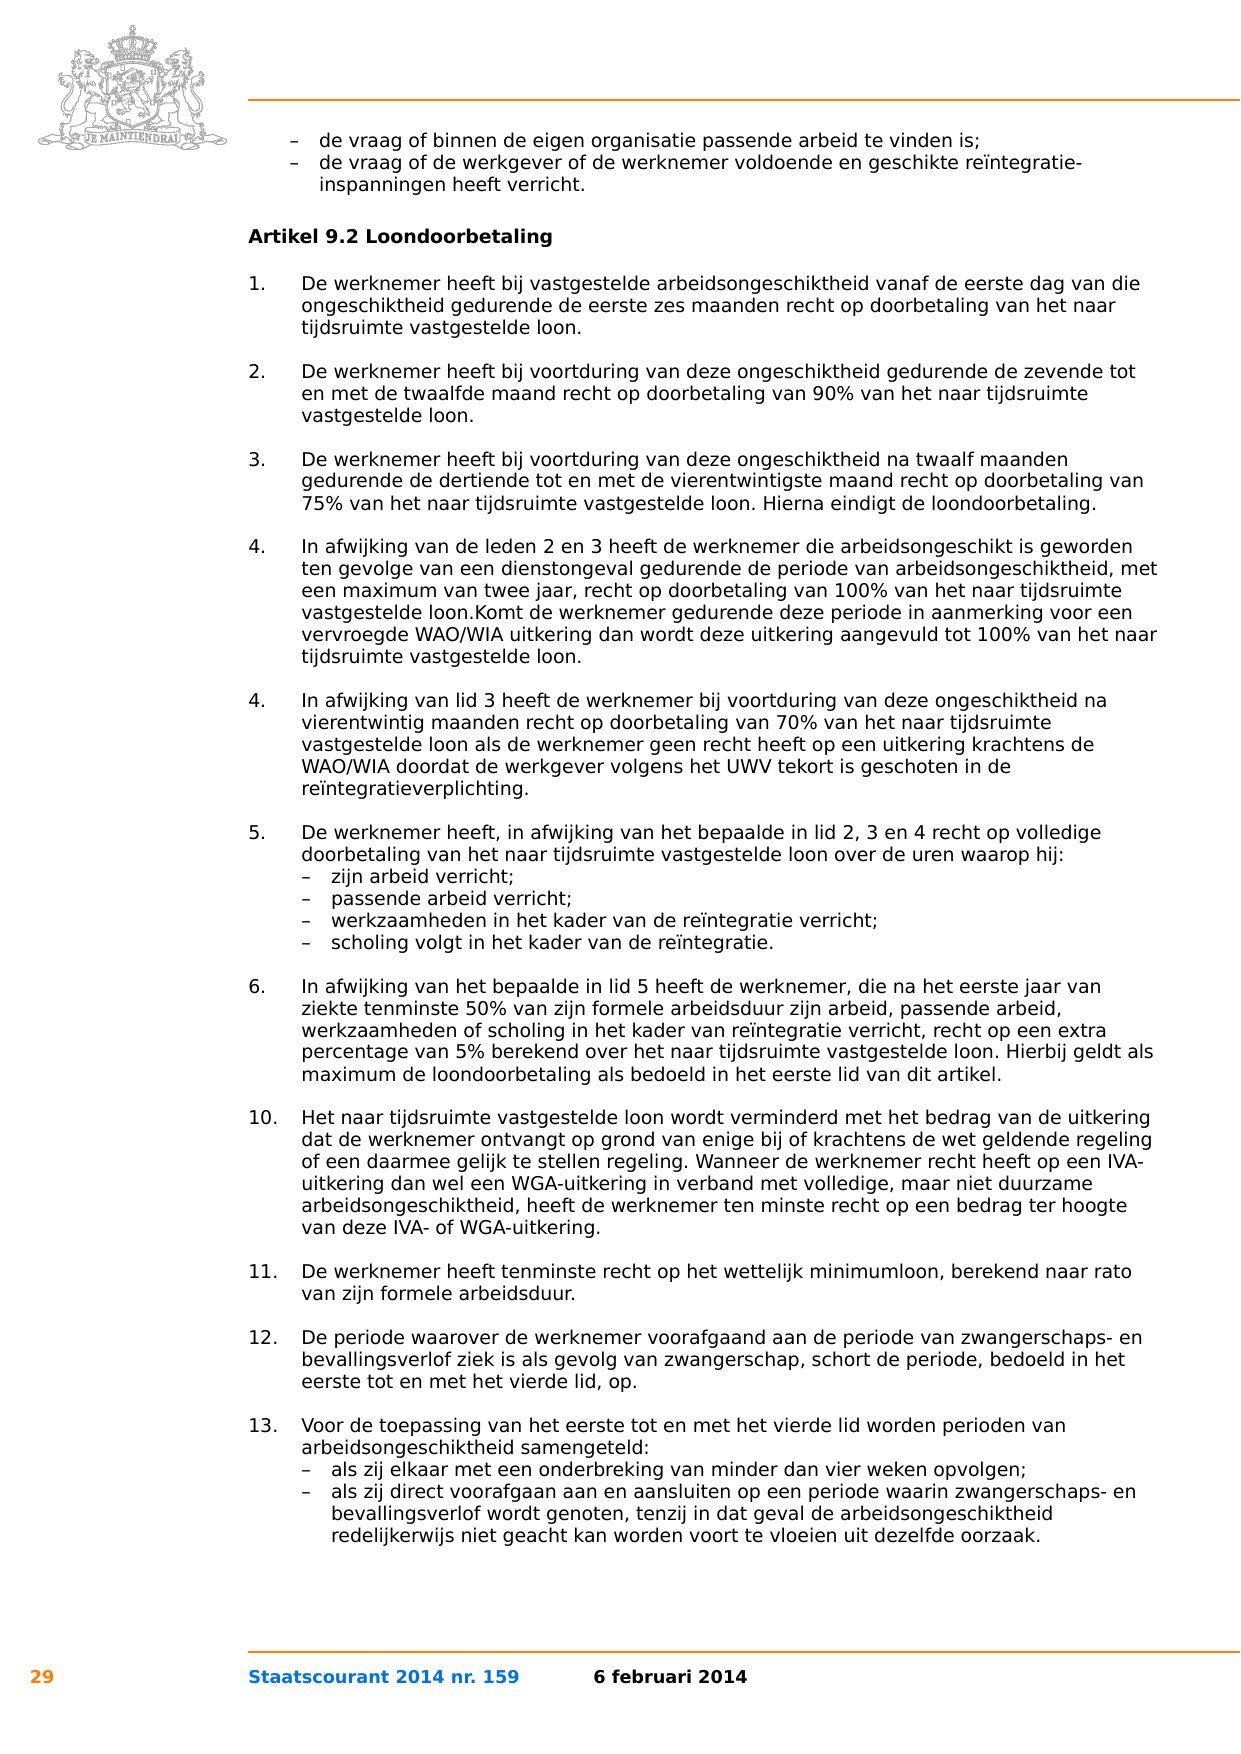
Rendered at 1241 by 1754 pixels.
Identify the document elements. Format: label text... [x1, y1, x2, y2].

text – de vraag of de werkgever of de werknemer voldoende en geschikte reïntegratie-inspanningen heeft verricht. [289, 152, 1163, 196]
text – als zij elkaar met een onderbreking van minder dan vier weken opvolgen; [301, 1459, 1163, 1481]
text – zijn arbeid verricht; [301, 866, 1163, 888]
text – de vraag of binnen de eigen organisatie passende arbeid te vinden is; [289, 130, 1163, 152]
text 11. De werknemer heeft tenminste recht op het wettelijk minimumloon, berekend naar rato van zijn formele arbeidsduur. [248, 1261, 1163, 1305]
text 10. Het naar tijdsruimte vastgestelde loon wordt verminderd met het bedrag van de uitkering dat de werknemer ontvangt op grond van enige bij of krachtens de wet geldende regeling of een daarmee gelijk te stellen regeling. Wanneer de werknemer recht heeft op een IVA-uitkering dan wel een WGA-uitkering in verband met volledige, maar niet duurzame arbeidsongeschiktheid, heeft de werknemer ten minste recht op een bedrag ter hoogte van deze IVA- of WGA-uitkering. [248, 1107, 1163, 1239]
text 4. In afwijking van lid 3 heeft de werknemer bij voortduring van deze ongeschiktheid na vierentwintig maanden recht op doorbetaling van 70% van het naar tijdsruimte vastgestelde loon als de werknemer geen recht heeft op een uitkering krachtens de WAO/WIA doordat de werkgever volgens het UWV tekort is geschoten in de reïntegratieverplichting. [248, 690, 1163, 800]
text – werkzaamheden in het kader van de reïntegratie verricht; [301, 910, 1163, 932]
picture [38, 25, 227, 150]
text 1. De werknemer heeft bij vastgestelde arbeidsongeschiktheid vanaf de eerste dag van die ongeschiktheid gedurende de eerste zes maanden recht op doorbetaling van het naar tijdsruimte vastgestelde loon. [248, 273, 1163, 339]
text 12. De periode waarover de werknemer voorafgaand aan de periode van zwangerschaps- en bevallingsverlof ziek is als gevolg van zwangerschap, schort de periode, bedoeld in het eerste tot en met het vierde lid, op. [248, 1327, 1163, 1393]
text 13. Voor de toepassing van het eerste tot en met het vierde lid worden perioden van arbeidsongeschiktheid samengeteld: [248, 1415, 1163, 1459]
subtitle Artikel 9.2 Loondoorbetaling [248, 226, 1163, 248]
text 3. De werknemer heeft bij voortduring van deze ongeschiktheid na twaalf maanden gedurende de dertiende tot en met de vierentwintigste maand recht op doorbetaling van 75% van het naar tijdsruimte vastgestelde loon. Hierna eindigt de loondoorbetaling. [248, 448, 1163, 514]
text – passende arbeid verricht; [301, 888, 1163, 910]
text – scholing volgt in het kader van de reïntegratie. [301, 932, 1163, 954]
text 6. In afwijking van het bepaalde in lid 5 heeft de werknemer, die na het eerste jaar van ziekte tenminste 50% van zijn formele arbeidsduur zijn arbeid, passende arbeid, werkzaamheden of scholing in het kader van reïntegratie verricht, recht op een extra percentage van 5% berekend over het naar tijdsruimte vastgestelde loon. Hierbij geldt als maximum de loondoorbetaling als bedoeld in het eerste lid van dit artikel. [248, 976, 1163, 1085]
text 4. In afwijking van de leden 2 en 3 heeft de werknemer die arbeidsongeschikt is geworden ten gevolge van een dienstongeval gedurende de periode van arbeidsongeschiktheid, met een maximum van twee jaar, recht op doorbetaling van 100% van het naar tijdsruimte vastgestelde loon.Komt de werknemer gedurende deze periode in aanmerking voor een vervroegde WAO/WIA uitkering dan wordt deze uitkering aangevuld tot 100% van het naar tijdsruimte vastgestelde loon. [248, 536, 1163, 668]
text 5. De werknemer heeft, in afwijking van het bepaalde in lid 2, 3 en 4 recht op volledige doorbetaling van het naar tijdsruimte vastgestelde loon over de uren waarop hij: [248, 822, 1163, 866]
text 2. De werknemer heeft bij voortduring van deze ongeschiktheid gedurende de zevende tot en met de twaalfde maand recht op doorbetaling van 90% van het naar tijdsruimte vastgestelde loon. [248, 361, 1163, 427]
text – als zij direct voorafgaan aan en aansluiten op een periode waarin zwangerschaps- en bevallingsverlof wordt genoten, tenzij in dat geval de arbeidsongeschiktheid redelijkerwijs niet geacht kan worden voort te vloeien uit dezelfde oorzaak. [301, 1481, 1163, 1547]
